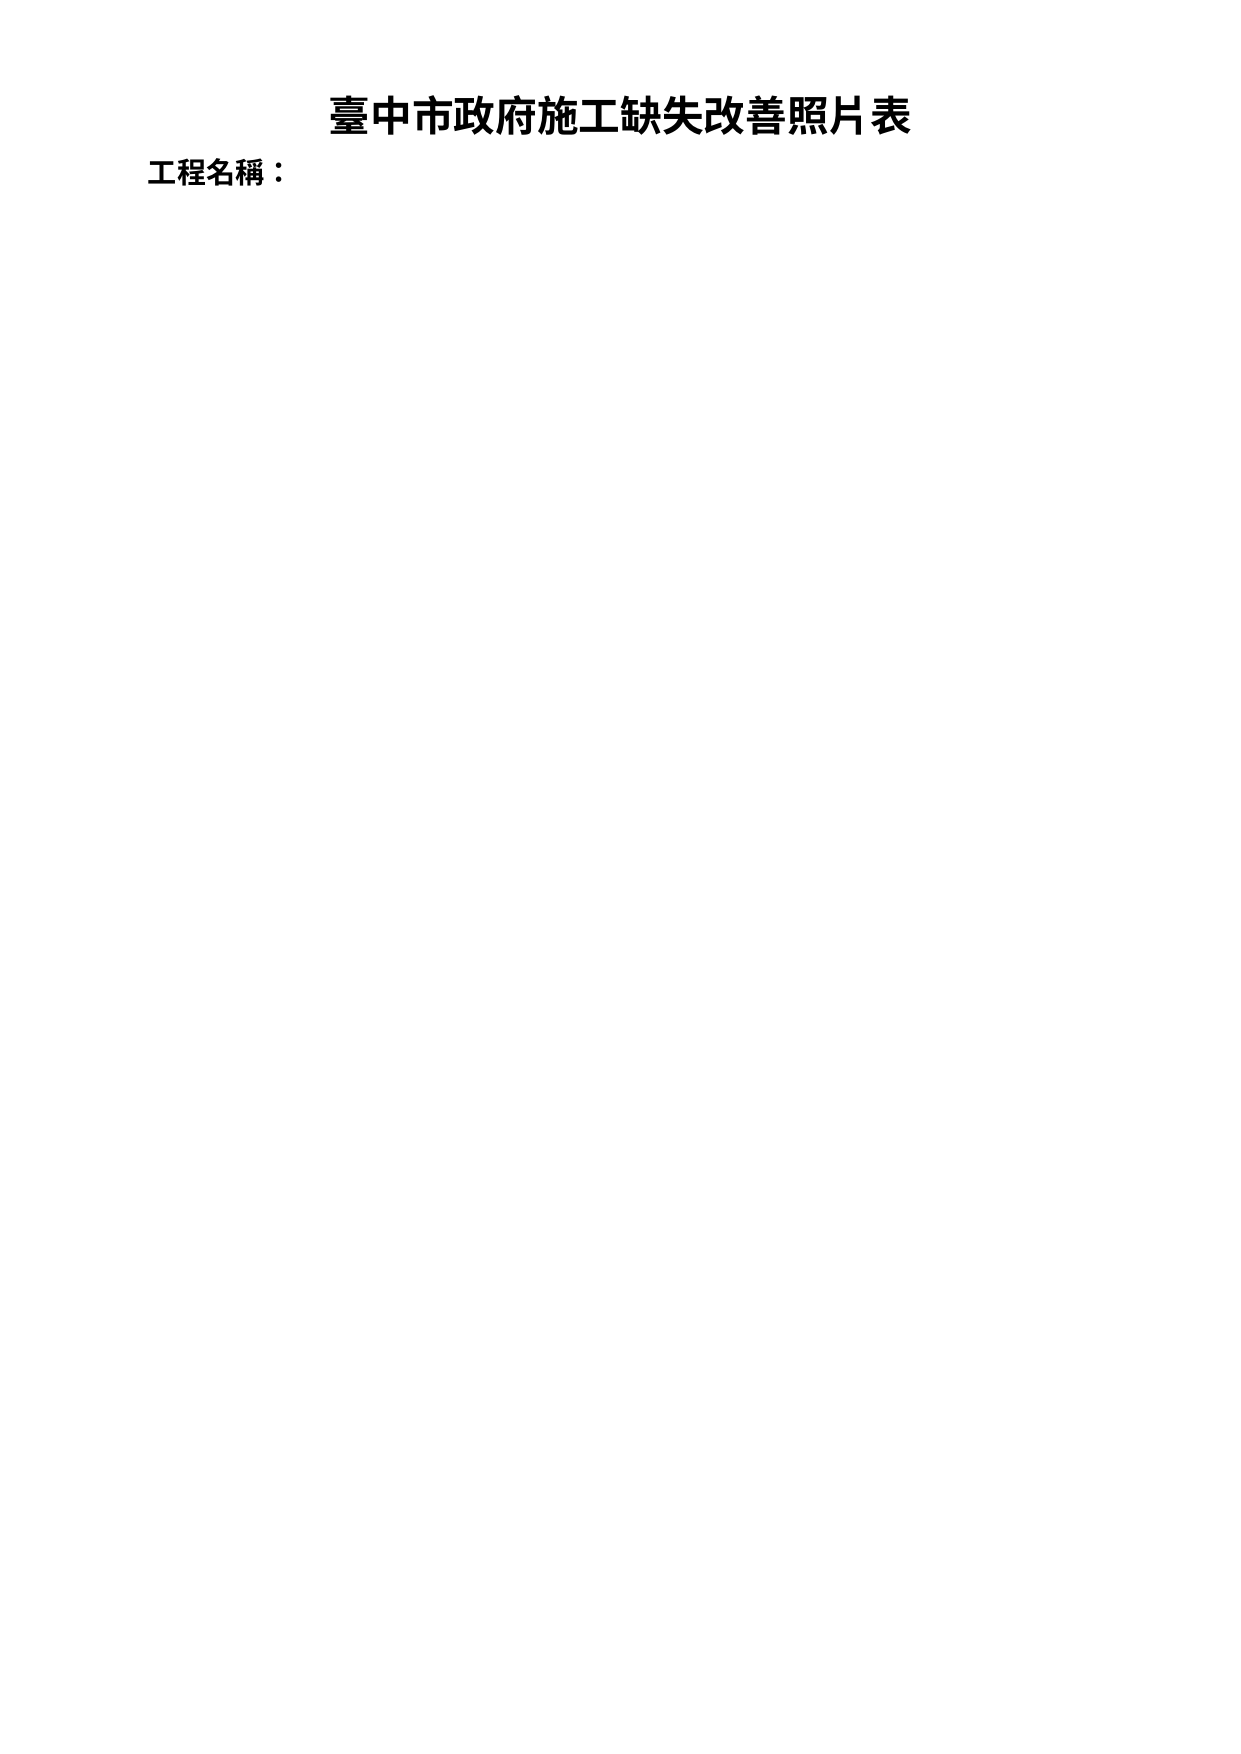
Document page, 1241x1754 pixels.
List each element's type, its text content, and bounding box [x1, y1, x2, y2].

text 工程名稱： [148, 149, 1092, 192]
text 臺中市政府施工缺失改善照片表 [148, 83, 1092, 144]
